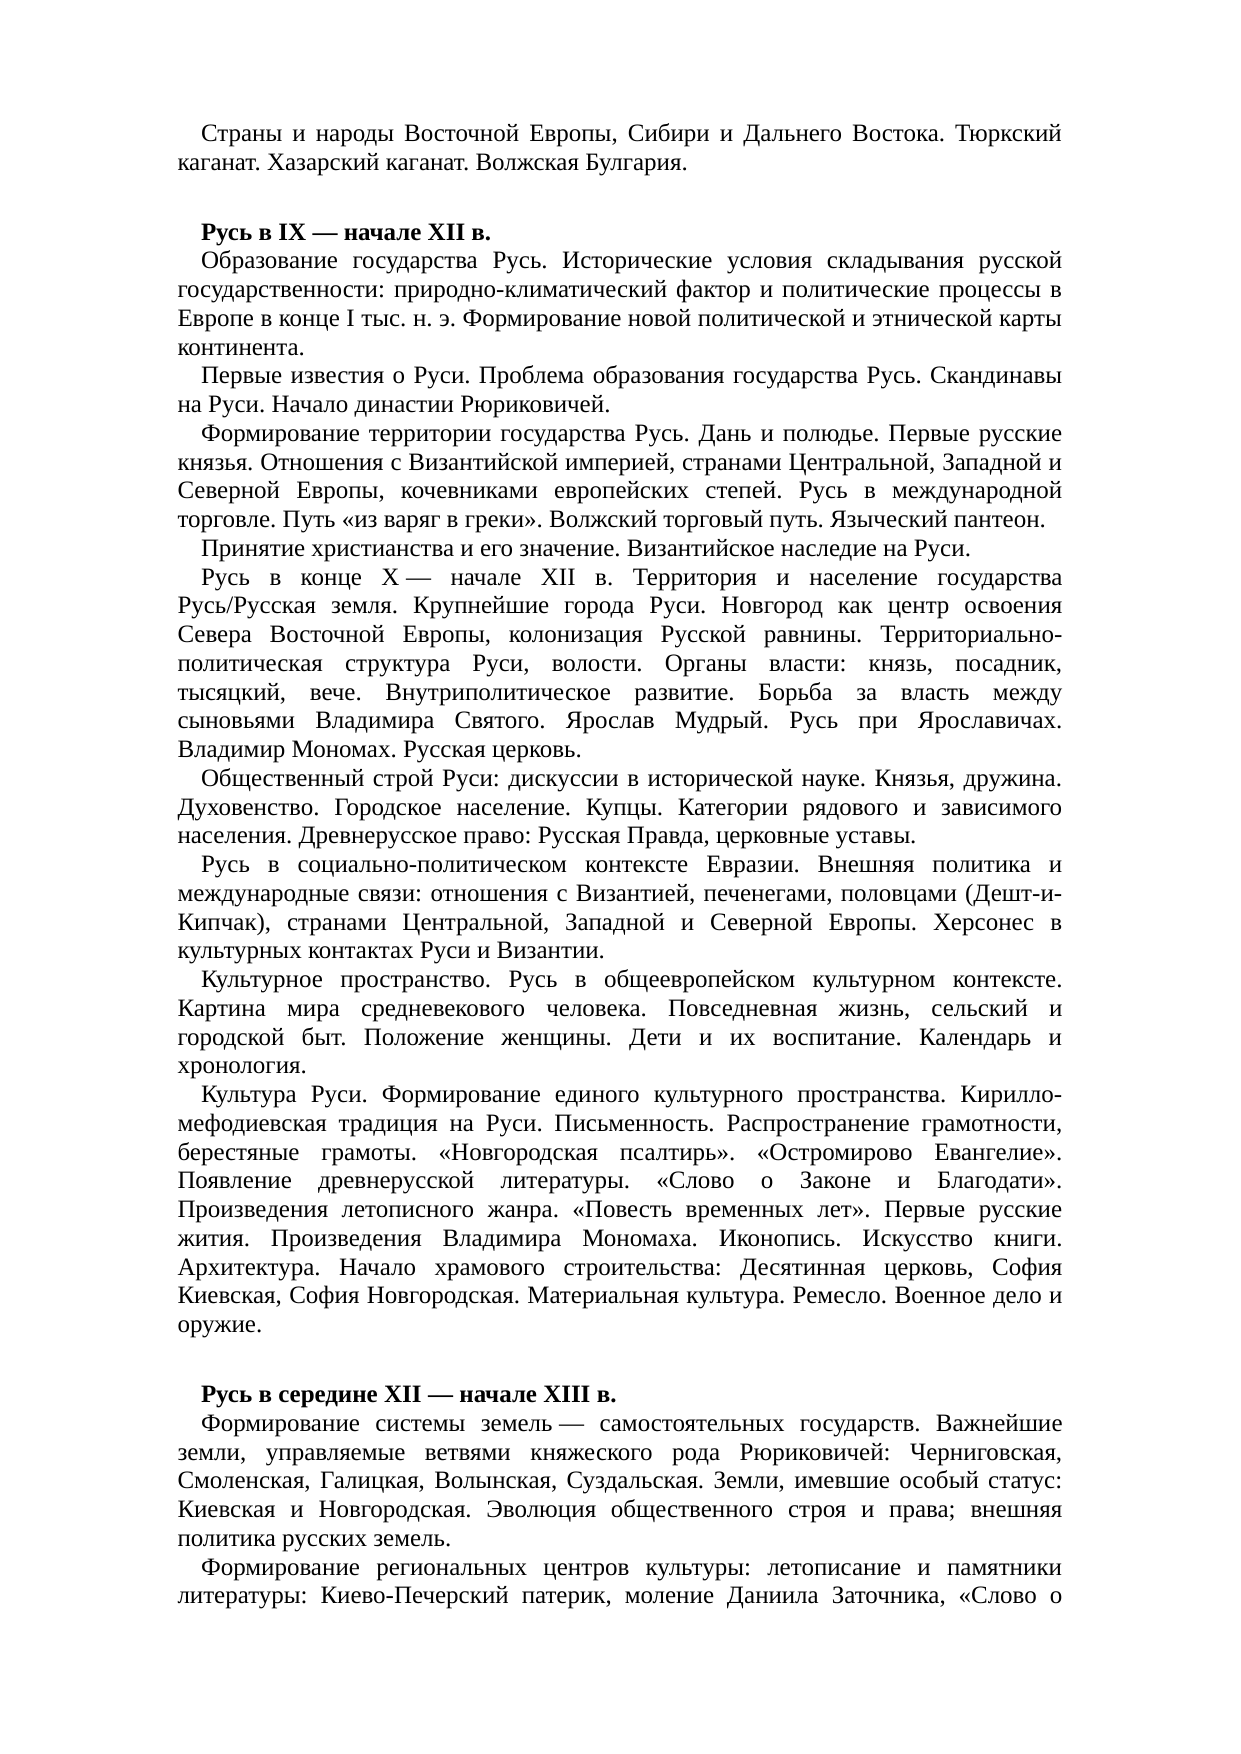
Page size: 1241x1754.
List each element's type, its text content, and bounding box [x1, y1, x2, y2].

text Культура Руси. Формирование единого культурного пространства. Кирилло-мефодиевская традиция на Руси. Письменность. Распространение грамотности, берестяные грамоты. «Новгородская псалтирь». «Остромирово Евангелие». Появление древнерусской литературы. «Слово о Законе и Благодати». Произведения летописного жанра. «Повесть временных лет». Первые русские жития. Произведения Владимира Мономаха. Иконопись. Искусство книги. Архитектура. Начало храмового строительства: Десятинная церковь, София Киевская, София Новгородская. Материальная культура. Ремесло. Военное дело и оружие. [177, 1079, 1063, 1338]
text Формирование территории государства Русь. Дань и полюдье. Первые русские князья. Отношения с Византийской империей, странами Центральной, Западной и Северной Европы, кочевниками европейских степей. Русь в международной торговле. Путь «из варяг в греки». Волжский торговый путь. Языческий пантеон. [177, 418, 1063, 533]
text Формирование региональных центров культуры: летописание и памятники литературы: Киево-Печерский патерик, моление Даниила Заточника, «Слово о [177, 1552, 1063, 1609]
text Русь в IX — начале XII в. [177, 217, 1063, 246]
text Принятие христианства и его значение. Византийское наследие на Руси. [177, 533, 1063, 562]
text Культурное пространство. Русь в общеевропейском культурном контексте. Картина мира средневекового человека. Повседневная жизнь, сельский и городской быт. Положение женщины. Дети и их воспитание. Календарь и хронология. [177, 964, 1063, 1079]
text Русь в конце X — начале XII в. Территория и население государства Русь/Русская земля. Крупнейшие города Руси. Новгород как центр освоения Севера Восточной Европы, колонизация Русской равнины. Территориально-политическая структура Руси, волости. Органы власти: князь, посадник, тысяцкий, вече. Внутриполитическое развитие. Борьба за власть между сыновьями Владимира Святого. Ярослав Мудрый. Русь при Ярославичах. Владимир Мономах. Русская церковь. [177, 562, 1063, 763]
text Страны и народы Восточной Европы, Сибири и Дальнего Востока. Тюркский каганат. Хазарский каганат. Волжская Булгария. [177, 118, 1063, 176]
text Первые известия о Руси. Проблема образования государства Русь. Скандинавы на Руси. Начало династии Рюриковичей. [177, 361, 1063, 418]
text Русь в социально-политическом контексте Евразии. Внешняя политика и международные связи: отношения с Византией, печенегами, половцами (Дешт-и-Кипчак), странами Центральной, Западной и Северной Европы. Херсонес в культурных контактах Руси и Византии. [177, 849, 1063, 964]
text Русь в середине XII — начале XIII в. [177, 1379, 1063, 1408]
text Образование государства Русь. Исторические условия складывания русской государственности: природно-климатический фактор и политические процессы в Европе в конце I тыс. н. э. Формирование новой политической и этнической карты континента. [177, 246, 1063, 361]
text Формирование системы земель — самостоятельных государств. Важнейшие земли, управляемые ветвями княжеского рода Рюриковичей: Черниговская, Смоленская, Галицкая, Волынская, Суздальская. Земли, имевшие особый статус: Киевская и Новгородская. Эволюция общественного строя и права; внешняя политика русских земель. [177, 1408, 1063, 1552]
text Общественный строй Руси: дискуссии в исторической науке. Князья, дружина. Духовенство. Городское население. Купцы. Категории рядового и зависимого населения. Древнерусское право: Русская Правда, церковные уставы. [177, 763, 1063, 849]
